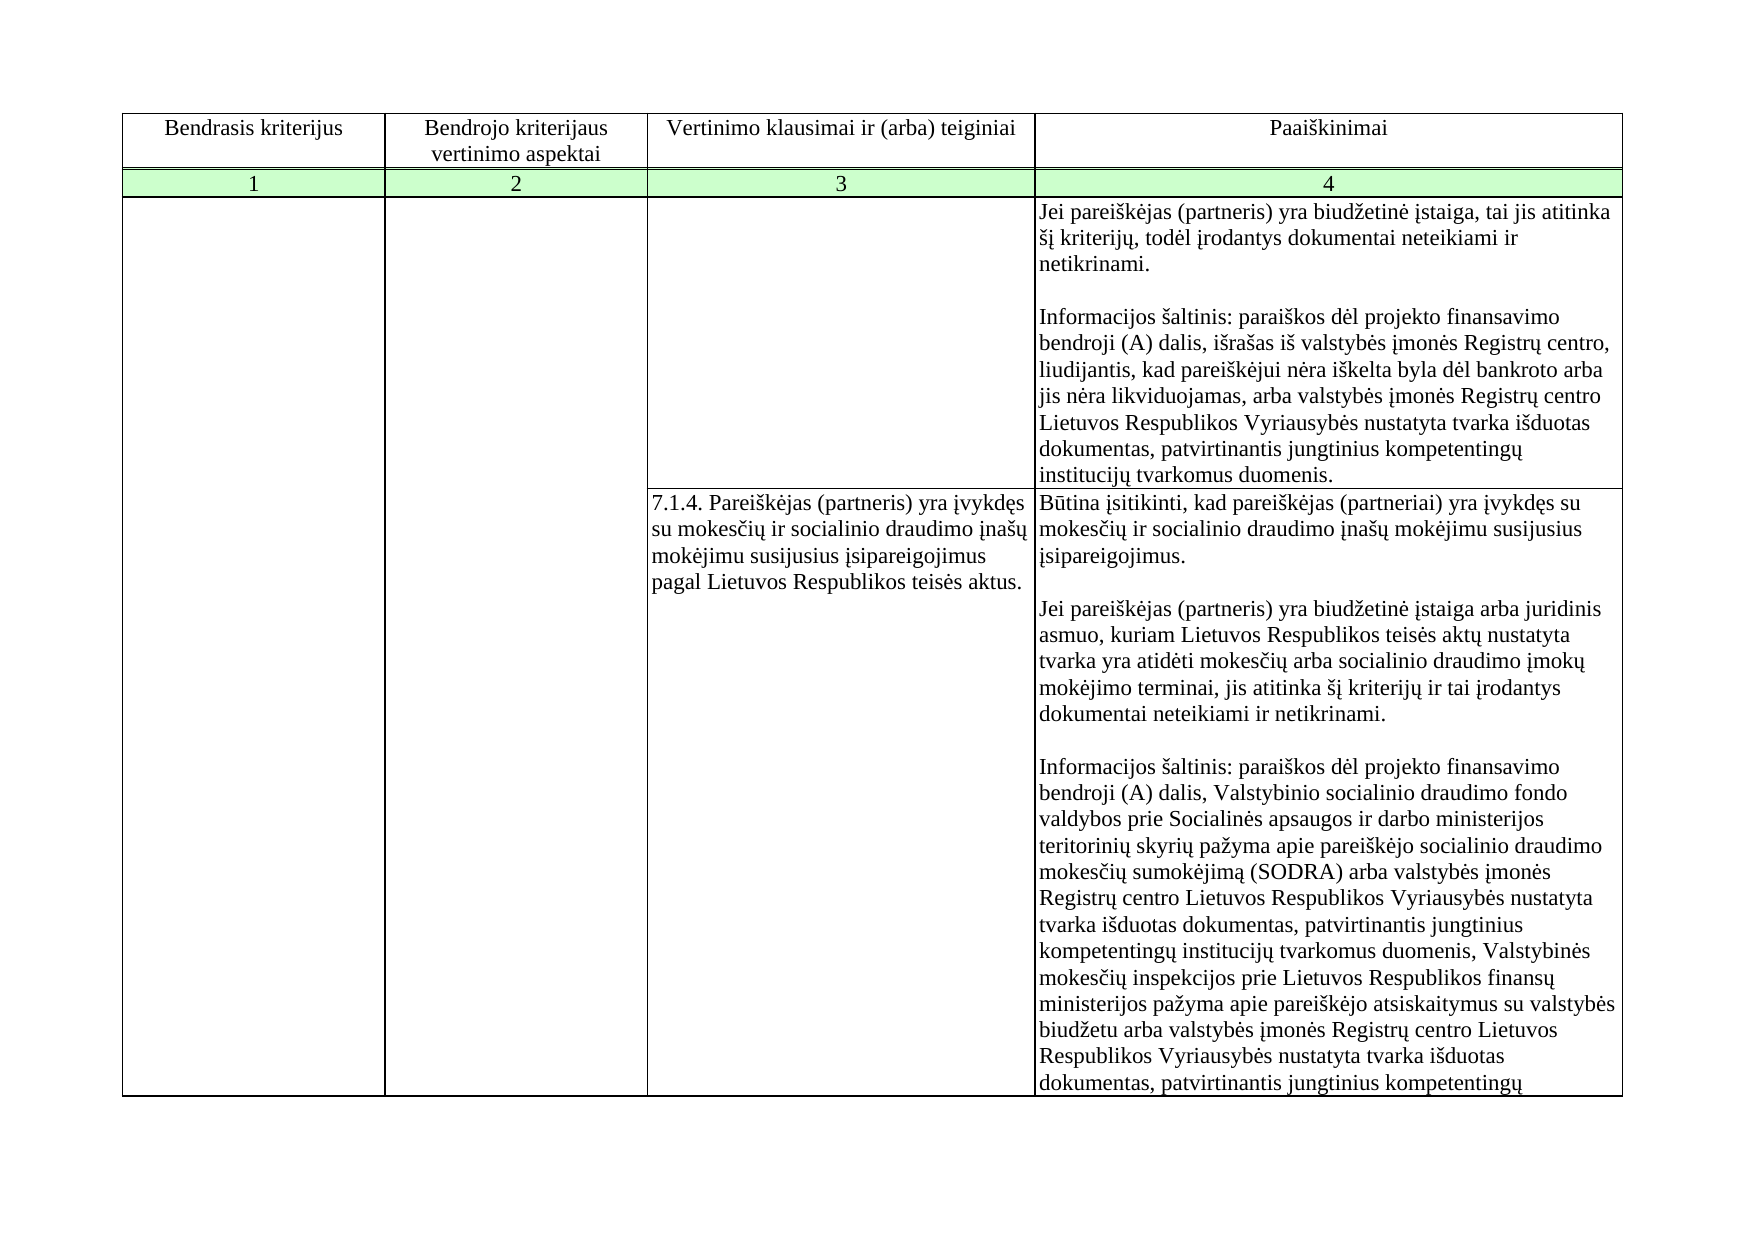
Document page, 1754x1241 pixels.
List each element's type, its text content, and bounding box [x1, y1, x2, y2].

table_cell 7.1.4. Pareiškėjas (partneris) yra įvykdęs su mokesčių ir socialinio draudimo įnašų mokėjimu susijusius įsipareigojimus pagal Lietuvos Respublikos teisės aktus. [648, 489, 1034, 1095]
table_cell [386, 198, 647, 1095]
table_header Paaiškinimai [1036, 114, 1622, 167]
table_header Bendrasis kriterijus [123, 114, 384, 167]
table_cell 2 [386, 170, 647, 196]
table_cell [648, 198, 1034, 488]
table_cell [123, 198, 384, 1095]
table_header Bendrojo kriterijaus vertinimo aspektai [386, 114, 647, 167]
table_cell Būtina įsitikinti, kad pareiškėjas (partneriai) yra įvykdęs su mokesčių ir socialinio draudimo įnašų mokėjimu susijusius įsipareigojimus. Jei pareiškėjas (partneris) yra biudžetinė įstaiga arba juridinis asmuo, kuriam Lietuvos Respublikos teisės aktų nustatyta tvarka yra atidėti mokesčių arba socialinio draudimo įmokų mokėjimo terminai, jis atitinka šį kriterijų ir tai įrodantys dokumentai neteikiami ir netikrinami. Informacijos šaltinis: paraiškos dėl projekto finansavimo bendroji (A) dalis, Valstybinio socialinio draudimo fondo valdybos prie Socialinės apsaugos ir darbo ministerijos teritorinių skyrių pažyma apie pareiškėjo socialinio draudimo mokesčių sumokėjimą (SODRA) arba valstybės įmonės Registrų centro Lietuvos Respublikos Vyriausybės nustatyta tvarka išduotas dokumentas, patvirtinantis jungtinius kompetentingų institucijų tvarkomus duomenis, Valstybinės mokesčių inspekcijos prie Lietuvos Respublikos finansų ministerijos pažyma apie pareiškėjo atsiskaitymus su valstybės biudžetu arba valstybės įmonės Registrų centro Lietuvos Respublikos Vyriausybės nustatyta tvarka išduotas dokumentas, patvirtinantis jungtinius kompetentingų [1036, 489, 1622, 1095]
table_header Vertinimo klausimai ir (arba) teiginiai [648, 114, 1034, 167]
table_cell Jei pareiškėjas (partneris) yra biudžetinė įstaiga, tai jis atitinka šį kriterijų, todėl įrodantys dokumentai neteikiami ir netikrinami. Informacijos šaltinis: paraiškos dėl projekto finansavimo bendroji (A) dalis, išrašas iš valstybės įmonės Registrų centro, liudijantis, kad pareiškėjui nėra iškelta byla dėl bankroto arba jis nėra likviduojamas, arba valstybės įmonės Registrų centro Lietuvos Respublikos Vyriausybės nustatyta tvarka išduotas dokumentas, patvirtinantis jungtinius kompetentingų institucijų tvarkomus duomenis. [1036, 198, 1622, 488]
table_cell 1 [123, 170, 384, 196]
table_cell 4 [1036, 170, 1622, 196]
table_cell 3 [648, 170, 1034, 196]
